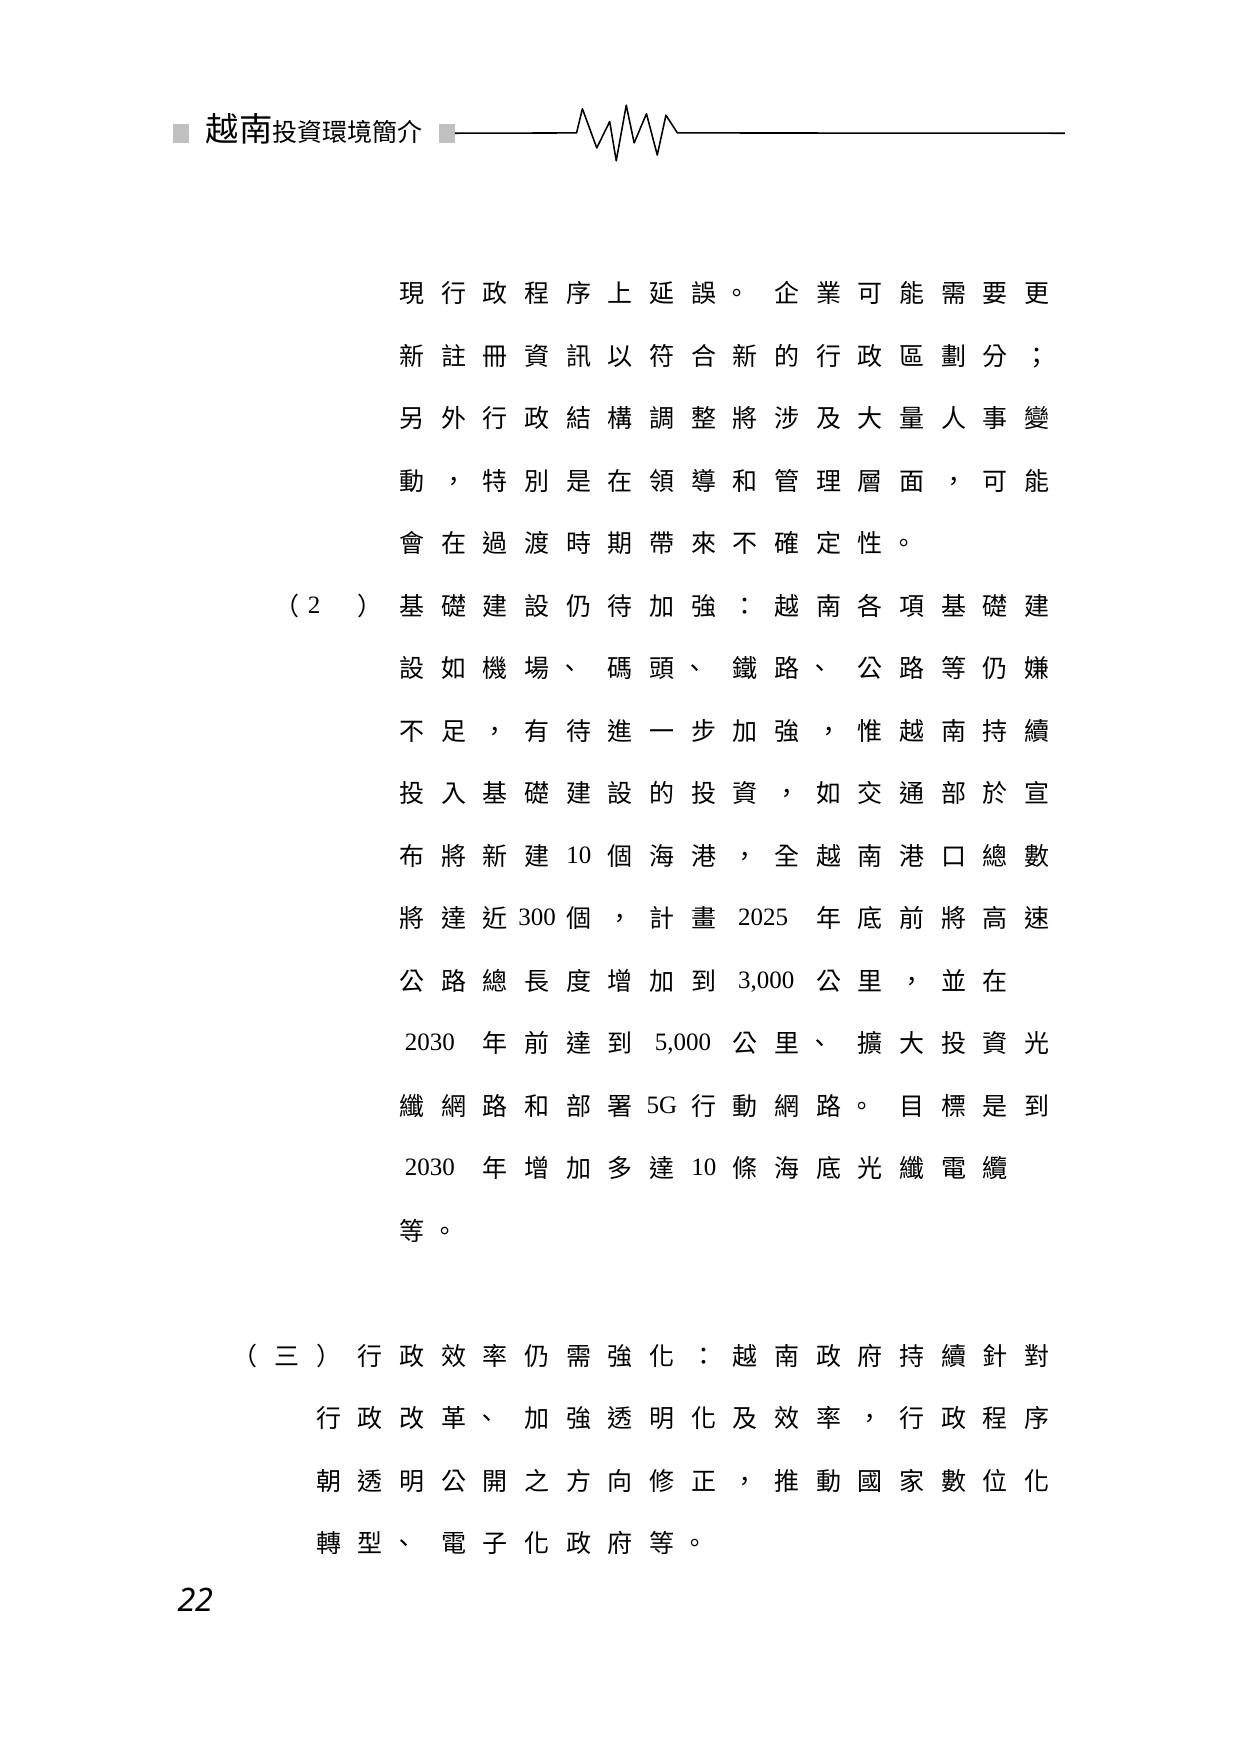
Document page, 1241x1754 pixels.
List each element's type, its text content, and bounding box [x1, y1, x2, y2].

list 基礎建設仍待加強：越南各項基礎建設如機場、碼頭、鐵路、公路等仍嫌不足，有待進一步加強，惟越南持續投入基礎建設的投資，如交通部於宣布將新建10個海港，全越南港口總數將達近300個，計畫2025 年底前將高速公路總長度增加到3,000公里，並在2030 年前達到5,000公里、擴大投資光纖網路和部署5G行動網路。目標是到 2030 年增加多達10條海底光纖電纜等。 [232, 563, 1058, 1250]
text （三）行政效率仍需強化：越南政府持續針對行政改革、加強透明化及效率，行政程序朝透明公開之方向修正，推動國家數位化轉型、電子化政府等。 [207, 1313, 1058, 1563]
list 現行政程序上延誤。企業可能需要更新註冊資訊以符合新的行政區劃分；另外行政結構調整將涉及大量人事變動，特別是在領導和管理層面，可能會在過渡時期帶來不確定性。 [232, 250, 1058, 563]
